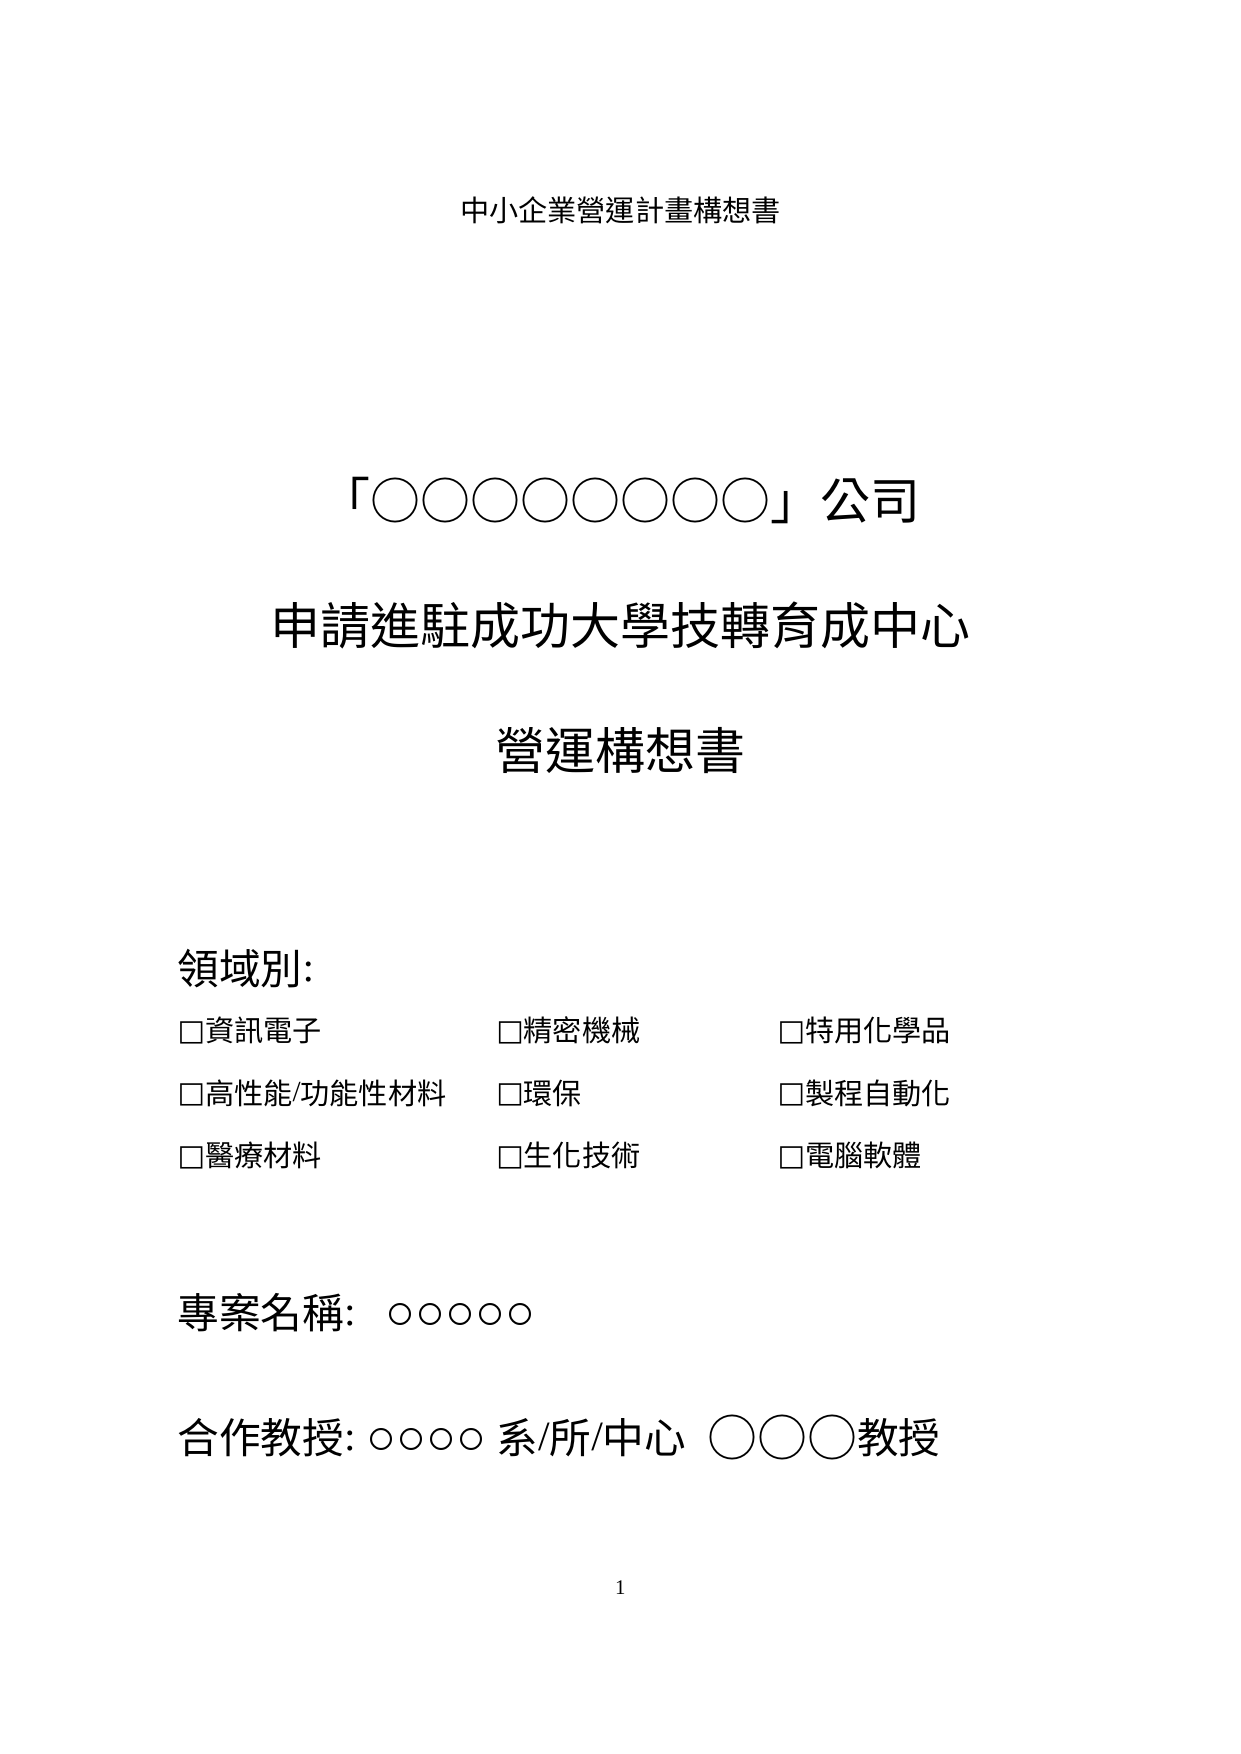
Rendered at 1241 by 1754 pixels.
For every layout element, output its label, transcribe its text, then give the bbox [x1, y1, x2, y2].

text □資訊電子 □精密機械 □特用化學品 [177, 987, 1063, 1050]
text □高性能/功能性材料 □環保 □製程自動化 [177, 1050, 1063, 1112]
text 合作教授: ○○○○ 系/所/中心 ○○○教授 [177, 1362, 1063, 1487]
text 中小企業營運計畫構想書 [177, 187, 1063, 229]
text □醫療材料 □生化技術 □電腦軟體 [177, 1112, 1063, 1175]
text 專案名稱: ○○○○○ [177, 1237, 1063, 1362]
text 「○○○○○○○○」公司 申請進駐成功大學技轉育成中心 營運構想書 [177, 425, 1063, 800]
text 領域別: [177, 925, 1063, 987]
